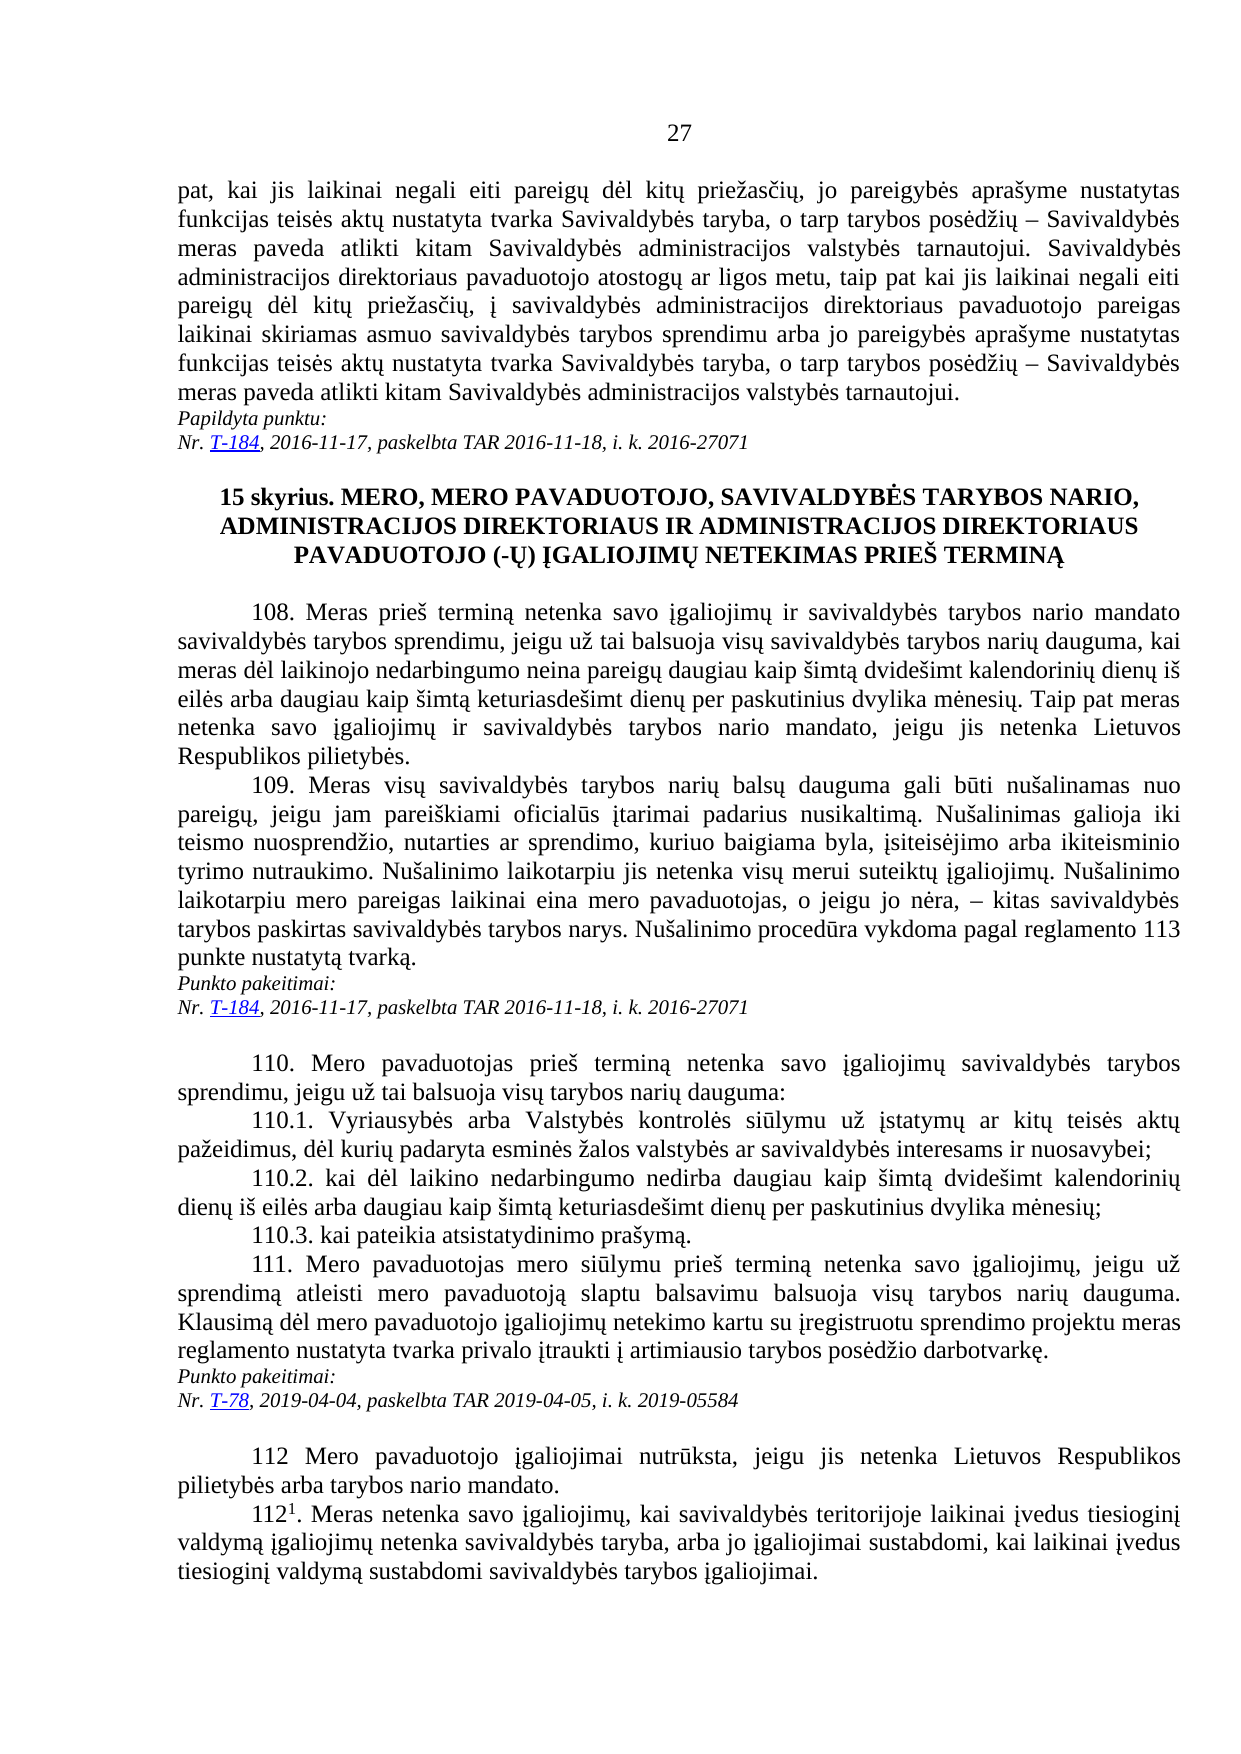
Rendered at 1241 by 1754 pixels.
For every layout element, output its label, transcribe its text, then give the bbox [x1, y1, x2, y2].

text 111. Mero pavaduotojas mero siūlymu prieš terminą netenka savo įgaliojimų, jeigu už sprendimą atleisti mero pavaduotoją slaptu balsavimu balsuoja visų tarybos narių dauguma. Klausimą dėl mero pavaduotojo įgaliojimų netekimo kartu su įregistruotu sprendimo projektu meras reglamento nustatyta tvarka privalo įtraukti į artimiausio tarybos posėdžio darbotvarkę. [177, 1249, 1181, 1364]
text Nr. T-78, 2019-04-04, paskelbta TAR 2019-04-05, i. k. 2019-05584 [177, 1388, 1181, 1412]
text 110.3. kai pateikia atsistatydinimo prašymą. [177, 1221, 1181, 1249]
text 109. Meras visų savivaldybės tarybos narių balsų dauguma gali būti nušalinamas nuo pareigų, jeigu jam pareiškiami oficialūs įtarimai padarius nusikaltimą. Nušalinimas galioja iki teismo nuosprendžio, nutarties ar sprendimo, kuriuo baigiama byla, įsiteisėjimo arba ikiteisminio tyrimo nutraukimo. Nušalinimo laikotarpiu jis netenka visų merui suteiktų įgaliojimų. Nušalinimo laikotarpiu mero pareigas laikinai eina mero pavaduotojas, o jeigu jo nėra, – kitas savivaldybės tarybos paskirtas savivaldybės tarybos narys. Nušalinimo procedūra vykdoma pagal reglamento 113 punkte nustatytą tvarką. [177, 770, 1181, 971]
text Papildyta punktu: [177, 406, 1181, 430]
text pat, kai jis laikinai negali eiti pareigų dėl kitų priežasčių, jo pareigybės aprašyme nustatytas funkcijas teisės aktų nustatyta tvarka Savivaldybės taryba, o tarp tarybos posėdžių – Savivaldybės meras paveda atlikti kitam Savivaldybės administracijos valstybės tarnautojui. Savivaldybės administracijos direktoriaus pavaduotojo atostogų ar ligos metu, taip pat kai jis laikinai negali eiti pareigų dėl kitų priežasčių, į savivaldybės administracijos direktoriaus pavaduotojo pareigas laikinai skiriamas asmuo savivaldybės tarybos sprendimu arba jo pareigybės aprašyme nustatytas funkcijas teisės aktų nustatyta tvarka Savivaldybės taryba, o tarp tarybos posėdžių – Savivaldybės meras paveda atlikti kitam Savivaldybės administracijos valstybės tarnautojui. [177, 176, 1181, 406]
text 110.2. kai dėl laikino nedarbingumo nedirba daugiau kaip šimtą dvidešimt kalendorinių dienų iš eilės arba daugiau kaip šimtą keturiasdešimt dienų per paskutinius dvylika mėnesių; [177, 1163, 1181, 1221]
text 15 skyrius. MERO, MERO PAVADUOTOJO, SAVIVALDYBĖS TARYBOS NARIO, ADMINISTRACIJOS DIREKTORIAUS IR ADMINISTRACIJOS DIREKTORIAUS PAVADUOTOJO (-Ų) ĮGALIOJIMŲ NETEKIMAS PRIEŠ TERMINĄ [177, 482, 1181, 569]
text Punkto pakeitimai: [177, 971, 1181, 995]
text Nr. T-184, 2016-11-17, paskelbta TAR 2016-11-18, i. k. 2016-27071 [177, 995, 1181, 1019]
text 110.1. Vyriausybės arba Valstybės kontrolės siūlymu už įstatymų ar kitų teisės aktų pažeidimus, dėl kurių padaryta esminės žalos valstybės ar savivaldybės interesams ir nuosavybei; [177, 1106, 1181, 1163]
text 110. Mero pavaduotojas prieš terminą netenka savo įgaliojimų savivaldybės tarybos sprendimu, jeigu už tai balsuoja visų tarybos narių dauguma: [177, 1048, 1181, 1106]
text 112 Mero pavaduotojo įgaliojimai nutrūksta, jeigu jis netenka Lietuvos Respublikos pilietybės arba tarybos nario mandato. [177, 1441, 1181, 1499]
text 1121. Meras netenka savo įgaliojimų, kai savivaldybės teritorijoje laikinai įvedus tiesioginį valdymą įgaliojimų netenka savivaldybės taryba, arba jo įgaliojimai sustabdomi, kai laikinai įvedus tiesioginį valdymą sustabdomi savivaldybės tarybos įgaliojimai. [177, 1499, 1181, 1585]
text Punkto pakeitimai: [177, 1364, 1181, 1388]
text 108. Meras prieš terminą netenka savo įgaliojimų ir savivaldybės tarybos nario mandato savivaldybės tarybos sprendimu, jeigu už tai balsuoja visų savivaldybės tarybos narių dauguma, kai meras dėl laikinojo nedarbingumo neina pareigų daugiau kaip šimtą dvidešimt kalendorinių dienų iš eilės arba daugiau kaip šimtą keturiasdešimt dienų per paskutinius dvylika mėnesių. Taip pat meras netenka savo įgaliojimų ir savivaldybės tarybos nario mandato, jeigu jis netenka Lietuvos Respublikos pilietybės. [177, 597, 1181, 770]
text Nr. T-184, 2016-11-17, paskelbta TAR 2016-11-18, i. k. 2016-27071 [177, 430, 1181, 454]
